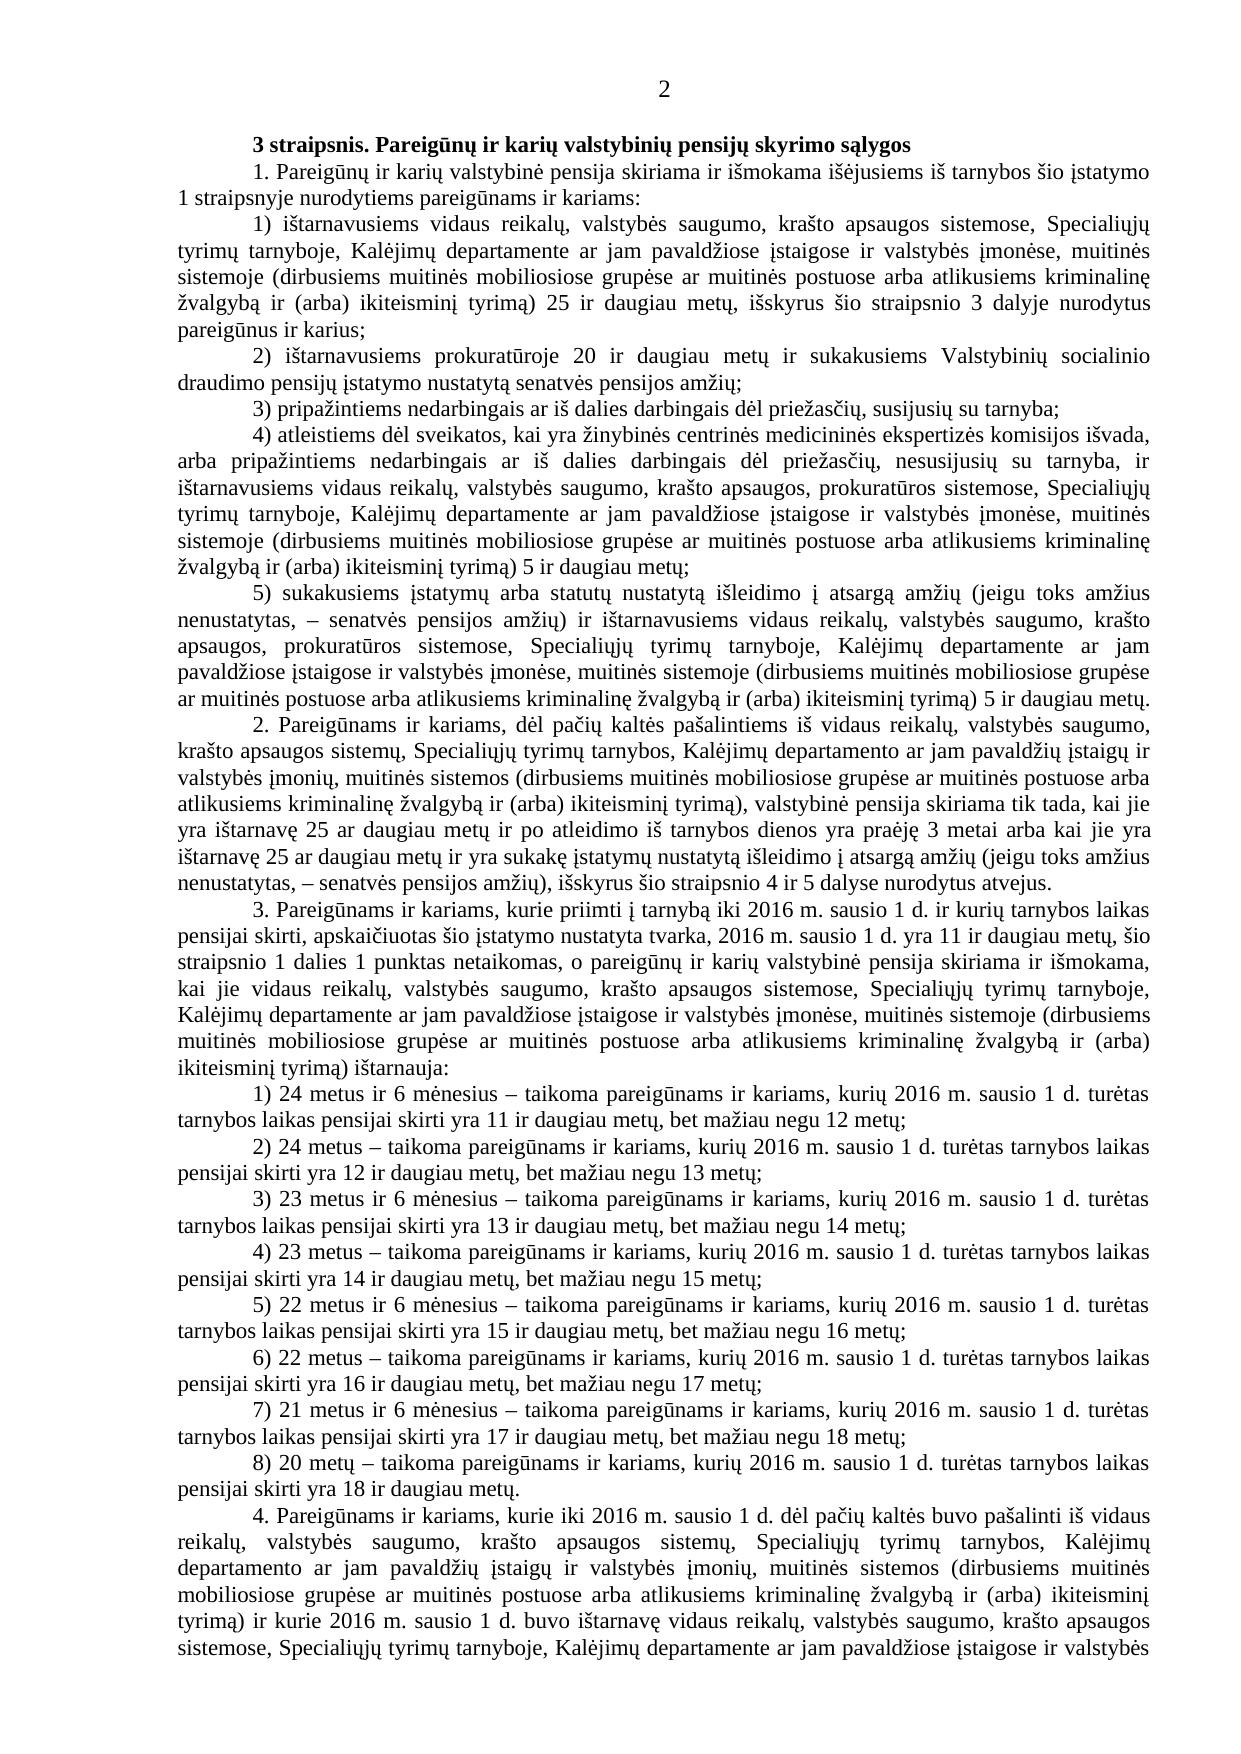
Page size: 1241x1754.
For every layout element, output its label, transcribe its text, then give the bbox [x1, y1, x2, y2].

text 1) ištarnavusiems vidaus reikalų, valstybės saugumo, krašto apsaugos sistemose, Specialiųjų tyrimų tarnyboje, Kalėjimų departamente ar jam pavaldžiose įstaigose ir valstybės įmonėse, muitinės sistemoje (dirbusiems muitinės mobiliosiose grupėse ar muitinės postuose arba atlikusiems kriminalinę žvalgybą ir (arba) ikiteisminį tyrimą) 25 ir daugiau metų, išskyrus šio straipsnio 3 dalyje nurodytus pareigūnus ir karius; [177, 210, 1152, 342]
text 4. Pareigūnams ir kariams, kurie iki 2016 m. sausio 1 d. dėl pačių kaltės buvo pašalinti iš vidaus reikalų, valstybės saugumo, krašto apsaugos sistemų, Specialiųjų tyrimų tarnybos, Kalėjimų departamento ar jam pavaldžių įstaigų ir valstybės įmonių, muitinės sistemos (dirbusiems muitinės mobiliosiose grupėse ar muitinės postuose arba atlikusiems kriminalinę žvalgybą ir (arba) ikiteisminį tyrimą) ir kurie 2016 m. sausio 1 d. buvo ištarnavę vidaus reikalų, valstybės saugumo, krašto apsaugos sistemose, Specialiųjų tyrimų tarnyboje, Kalėjimų departamente ar jam pavaldžiose įstaigose ir valstybės [177, 1502, 1152, 1660]
text 6) 22 metus – taikoma pareigūnams ir kariams, kurių 2016 m. sausio 1 d. turėtas tarnybos laikas pensijai skirti yra 16 ir daugiau metų, bet mažiau negu 17 metų; [177, 1344, 1152, 1396]
text 3. Pareigūnams ir kariams, kurie priimti į tarnybą iki 2016 m. sausio 1 d. ir kurių tarnybos laikas pensijai skirti, apskaičiuotas šio įstatymo nustatyta tvarka, 2016 m. sausio 1 d. yra 11 ir daugiau metų, šio straipsnio 1 dalies 1 punktas netaikomas, o pareigūnų ir karių valstybinė pensija skiriama ir išmokama, kai jie vidaus reikalų, valstybės saugumo, krašto apsaugos sistemose, Specialiųjų tyrimų tarnyboje, Kalėjimų departamente ar jam pavaldžiose įstaigose ir valstybės įmonėse, muitinės sistemoje (dirbusiems muitinės mobiliosiose grupėse ar muitinės postuose arba atlikusiems kriminalinę žvalgybą ir (arba) ikiteisminį tyrimą) ištarnauja: [177, 896, 1152, 1080]
text 2) ištarnavusiems prokuratūroje 20 ir daugiau metų ir sukakusiems Valstybinių socialinio draudimo pensijų įstatymo nustatytą senatvės pensijos amžių; [177, 342, 1152, 395]
text 1. Pareigūnų ir karių valstybinė pensija skiriama ir išmokama išėjusiems iš tarnybos šio įstatymo 1 straipsnyje nurodytiems pareigūnams ir kariams: [177, 158, 1152, 210]
text 3 straipsnis. Pareigūnų ir karių valstybinių pensijų skyrimo sąlygos [177, 131, 1152, 158]
text 8) 20 metų – taikoma pareigūnams ir kariams, kurių 2016 m. sausio 1 d. turėtas tarnybos laikas pensijai skirti yra 18 ir daugiau metų. [177, 1449, 1152, 1502]
text 5) sukakusiems įstatymų arba statutų nustatytą išleidimo į atsargą amžių (jeigu toks amžius nenustatytas, – senatvės pensijos amžių) ir ištarnavusiems vidaus reikalų, valstybės saugumo, krašto apsaugos, prokuratūros sistemose, Specialiųjų tyrimų tarnyboje, Kalėjimų departamente ar jam pavaldžiose įstaigose ir valstybės įmonėse, muitinės sistemoje (dirbusiems muitinės mobiliosiose grupėse ar muitinės postuose arba atlikusiems kriminalinę žvalgybą ir (arba) ikiteisminį tyrimą) 5 ir daugiau metų. [177, 579, 1152, 711]
text 7) 21 metus ir 6 mėnesius – taikoma pareigūnams ir kariams, kurių 2016 m. sausio 1 d. turėtas tarnybos laikas pensijai skirti yra 17 ir daugiau metų, bet mažiau negu 18 metų; [177, 1396, 1152, 1449]
text 3) pripažintiems nedarbingais ar iš dalies darbingais dėl priežasčių, susijusių su tarnyba; [177, 395, 1152, 421]
text 4) atleistiems dėl sveikatos, kai yra žinybinės centrinės medicininės ekspertizės komisijos išvada, arba pripažintiems nedarbingais ar iš dalies darbingais dėl priežasčių, nesusijusių su tarnyba, ir ištarnavusiems vidaus reikalų, valstybės saugumo, krašto apsaugos, prokuratūros sistemose, Specialiųjų tyrimų tarnyboje, Kalėjimų departamente ar jam pavaldžiose įstaigose ir valstybės įmonėse, muitinės sistemoje (dirbusiems muitinės mobiliosiose grupėse ar muitinės postuose arba atlikusiems kriminalinę žvalgybą ir (arba) ikiteisminį tyrimą) 5 ir daugiau metų; [177, 421, 1152, 579]
text 3) 23 metus ir 6 mėnesius – taikoma pareigūnams ir kariams, kurių 2016 m. sausio 1 d. turėtas tarnybos laikas pensijai skirti yra 13 ir daugiau metų, bet mažiau negu 14 metų; [177, 1186, 1152, 1238]
text 2. Pareigūnams ir kariams, dėl pačių kaltės pašalintiems iš vidaus reikalų, valstybės saugumo, krašto apsaugos sistemų, Specialiųjų tyrimų tarnybos, Kalėjimų departamento ar jam pavaldžių įstaigų ir valstybės įmonių, muitinės sistemos (dirbusiems muitinės mobiliosiose grupėse ar muitinės postuose arba atlikusiems kriminalinę žvalgybą ir (arba) ikiteisminį tyrimą), valstybinė pensija skiriama tik tada, kai jie yra ištarnavę 25 ar daugiau metų ir po atleidimo iš tarnybos dienos yra praėję 3 metai arba kai jie yra ištarnavę 25 ar daugiau metų ir yra sukakę įstatymų nustatytą išleidimo į atsargą amžių (jeigu toks amžius nenustatytas, – senatvės pensijos amžių), išskyrus šio straipsnio 4 ir 5 dalyse nurodytus atvejus. [177, 711, 1152, 896]
text 5) 22 metus ir 6 mėnesius – taikoma pareigūnams ir kariams, kurių 2016 m. sausio 1 d. turėtas tarnybos laikas pensijai skirti yra 15 ir daugiau metų, bet mažiau negu 16 metų; [177, 1291, 1152, 1344]
text 2) 24 metus – taikoma pareigūnams ir kariams, kurių 2016 m. sausio 1 d. turėtas tarnybos laikas pensijai skirti yra 12 ir daugiau metų, bet mažiau negu 13 metų; [177, 1133, 1152, 1186]
text 4) 23 metus – taikoma pareigūnams ir kariams, kurių 2016 m. sausio 1 d. turėtas tarnybos laikas pensijai skirti yra 14 ir daugiau metų, bet mažiau negu 15 metų; [177, 1238, 1152, 1291]
text 1) 24 metus ir 6 mėnesius – taikoma pareigūnams ir kariams, kurių 2016 m. sausio 1 d. turėtas tarnybos laikas pensijai skirti yra 11 ir daugiau metų, bet mažiau negu 12 metų; [177, 1080, 1152, 1133]
